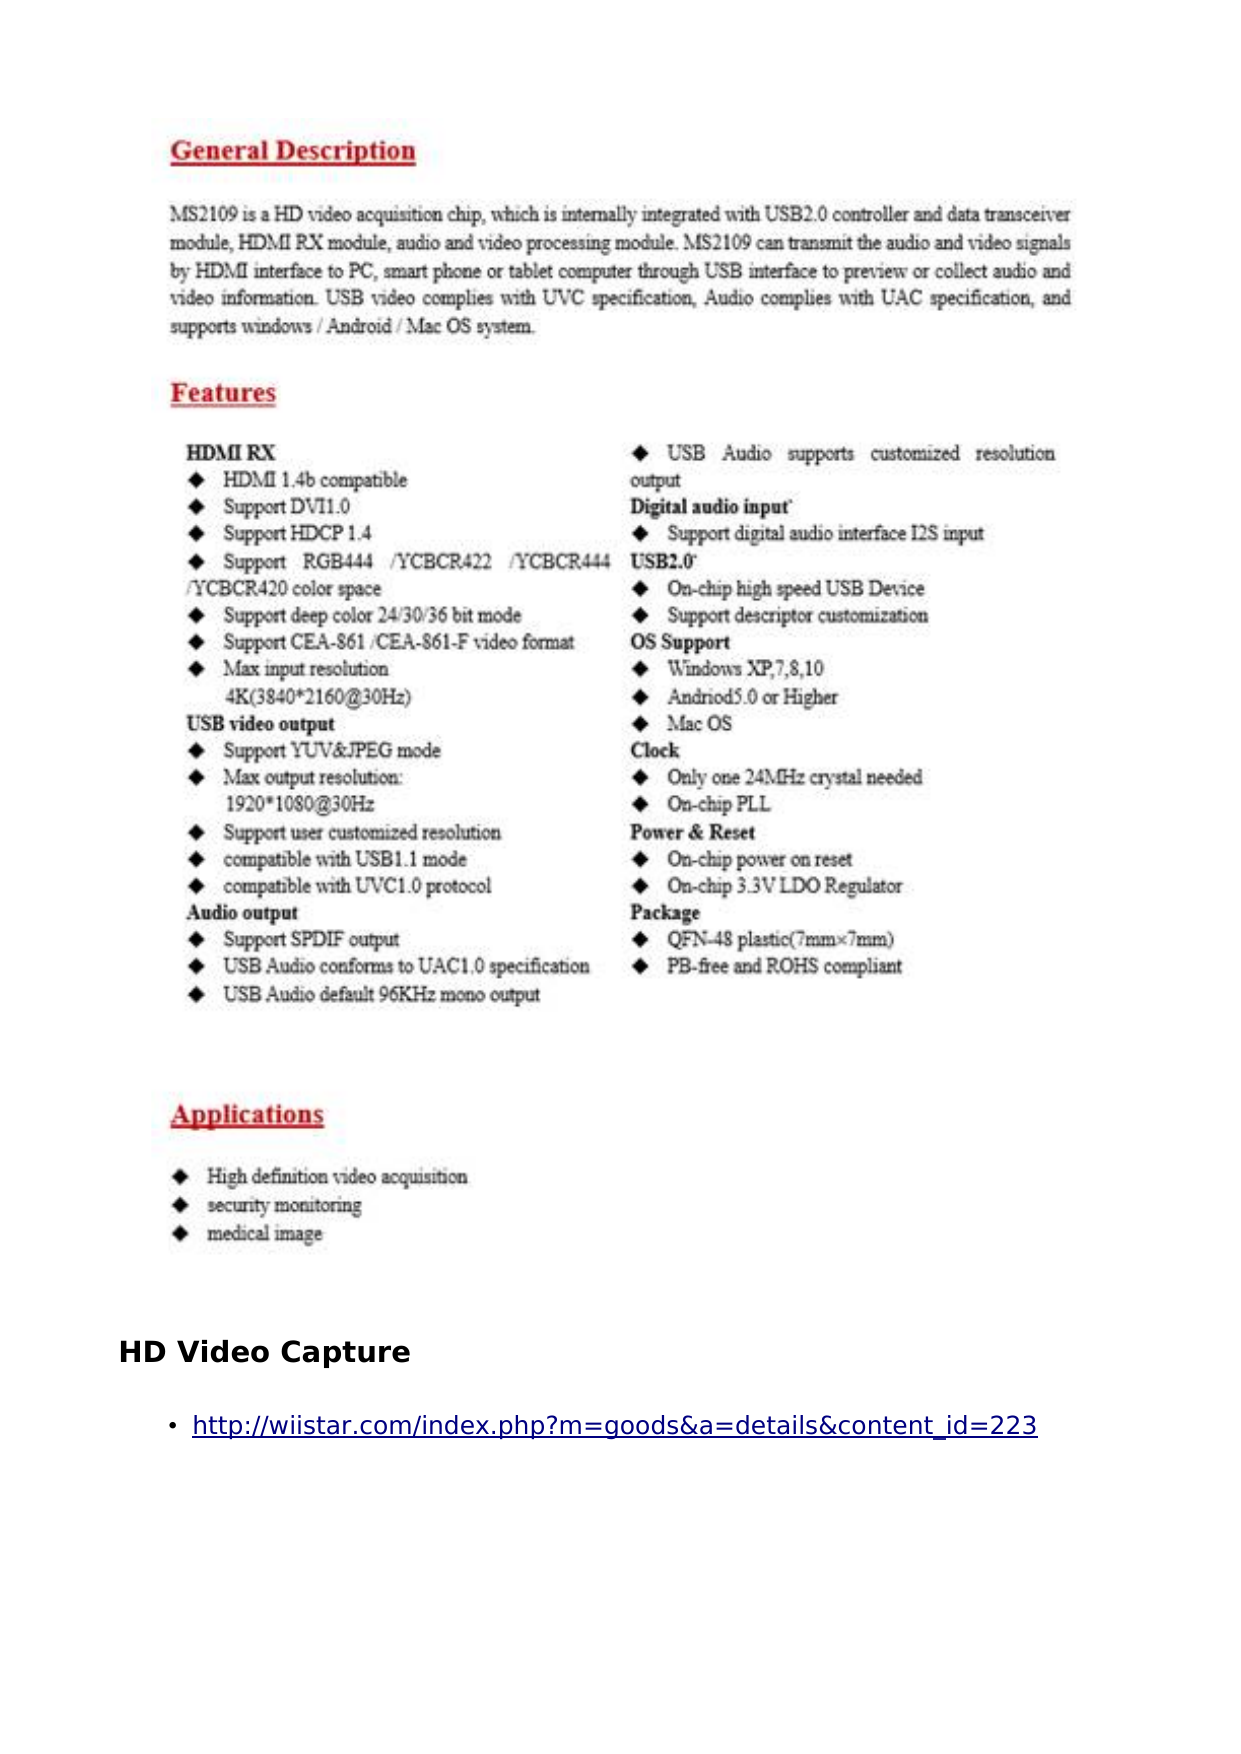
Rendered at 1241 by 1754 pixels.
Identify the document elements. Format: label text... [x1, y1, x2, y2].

list http://wiistar.com/index.php?m=goods&a=details&content_id=223 [177, 1411, 1122, 1440]
picture [151, 118, 1089, 1269]
subtitle HD Video Capture [118, 1335, 1122, 1369]
